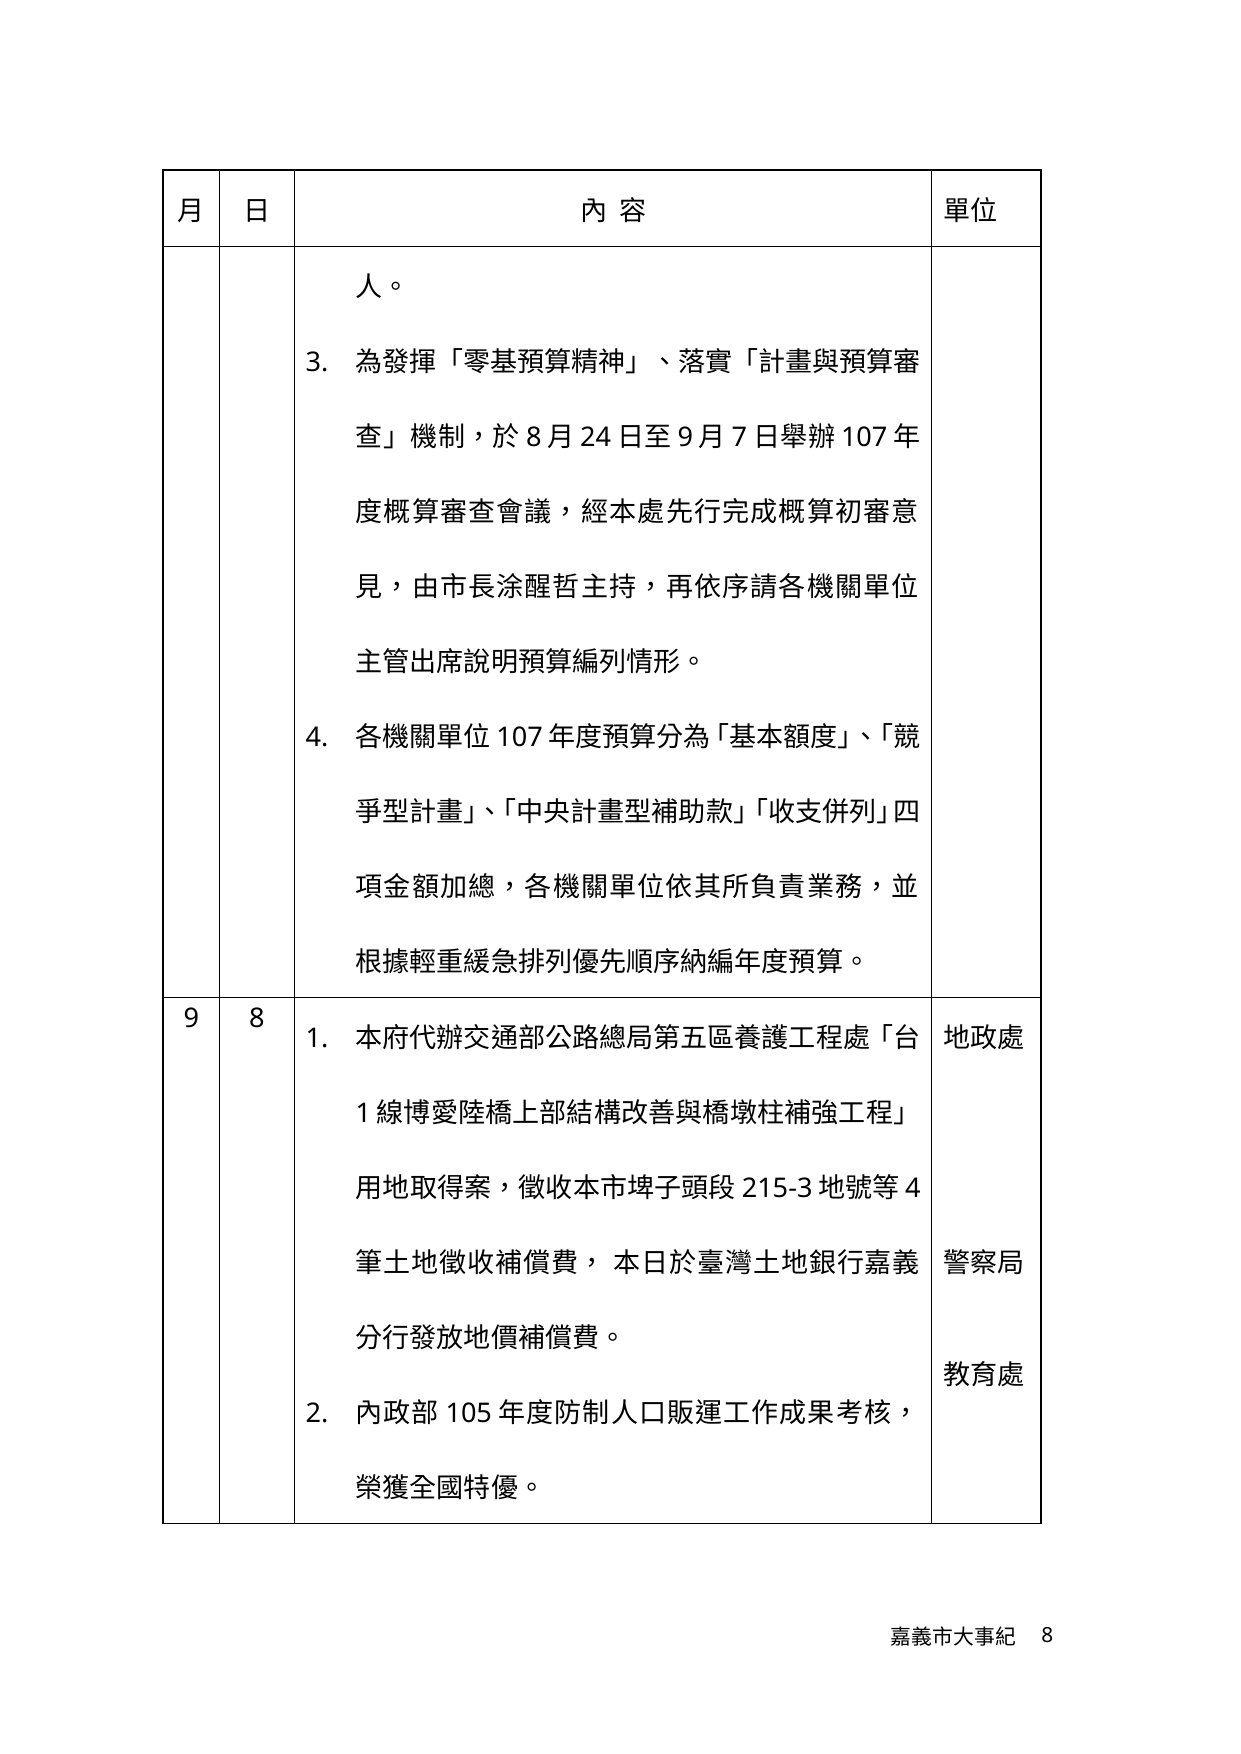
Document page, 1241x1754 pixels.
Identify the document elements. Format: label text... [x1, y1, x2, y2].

table_cell 8 [220, 998, 294, 1523]
table_cell 本府代辦交通部公路總局第五區養護工程處「台1線博愛陸橋上部結構改善與橋墩柱補強工程」用地取得案，徵收本市埤子頭段215-3地號等4筆土地徵收補償費， 本日於臺灣土地銀行嘉義分行發放地價補償費。 內政部105年度防制人口販運工作成果考核，榮獲全國特優。 106學年度第1學期公私立國民中小學校長會議假北園國中召開，會議主題為「領導美學」，由嘉義大學教授吳煥烘以「校長領導思維與實踐」為題進行演講。（台灣好新聞） 「災防大聖西遊記-災防科技特展」開幕。(NOWnews今日新聞) [295, 998, 931, 1523]
table_header 日 [220, 171, 294, 246]
table_cell 為了協助本市再耕園咖啡庇護工場、嘉愛啟智發展中心及腦性麻痺協會促銷中秋愛心伴手禮，特舉辦「秋禮在嘉‧大嘉作伙來-嘉義市106年度中秋愛心伴手禮促銷活動記者會」，期望透過各界的大力推薦及訂購，協助身心障礙朋友們所用心製作出來的可口糕點，能夠獲得社會大眾的認同與肯定。 消防局9月7、8日於仁義潭水庫湖泊水域辦理106年消防人員潛水複訓，參訓人員共計24人。 為發揮「零基預算精神」、落實「計畫與預算審查」機制，於8月24日至9月7日舉辦107年度概算審查會議，經本處先行完成概算初審意見，由市長涂醒哲主持，再依序請各機關單位主管出席說明預算編列情形。 各機關單位107年度預算分為「基本額度」、「競爭型計畫」、「中央計畫型補助款」「收支併列」四項金額加總，各機關單位依其所負責業務，並根據輕重緩急排列優先順序納編年度預算。 [295, 247, 931, 997]
table_header 月 [164, 171, 219, 246]
table_cell 9 [164, 998, 219, 1523]
table_cell 地政處 警察局 教育處 [932, 998, 1040, 1523]
table_cell [164, 247, 219, 997]
table_cell [220, 247, 294, 997]
table_header 內 容 [295, 171, 931, 246]
table_cell [932, 247, 1040, 997]
table_header 單位 [932, 171, 1040, 246]
